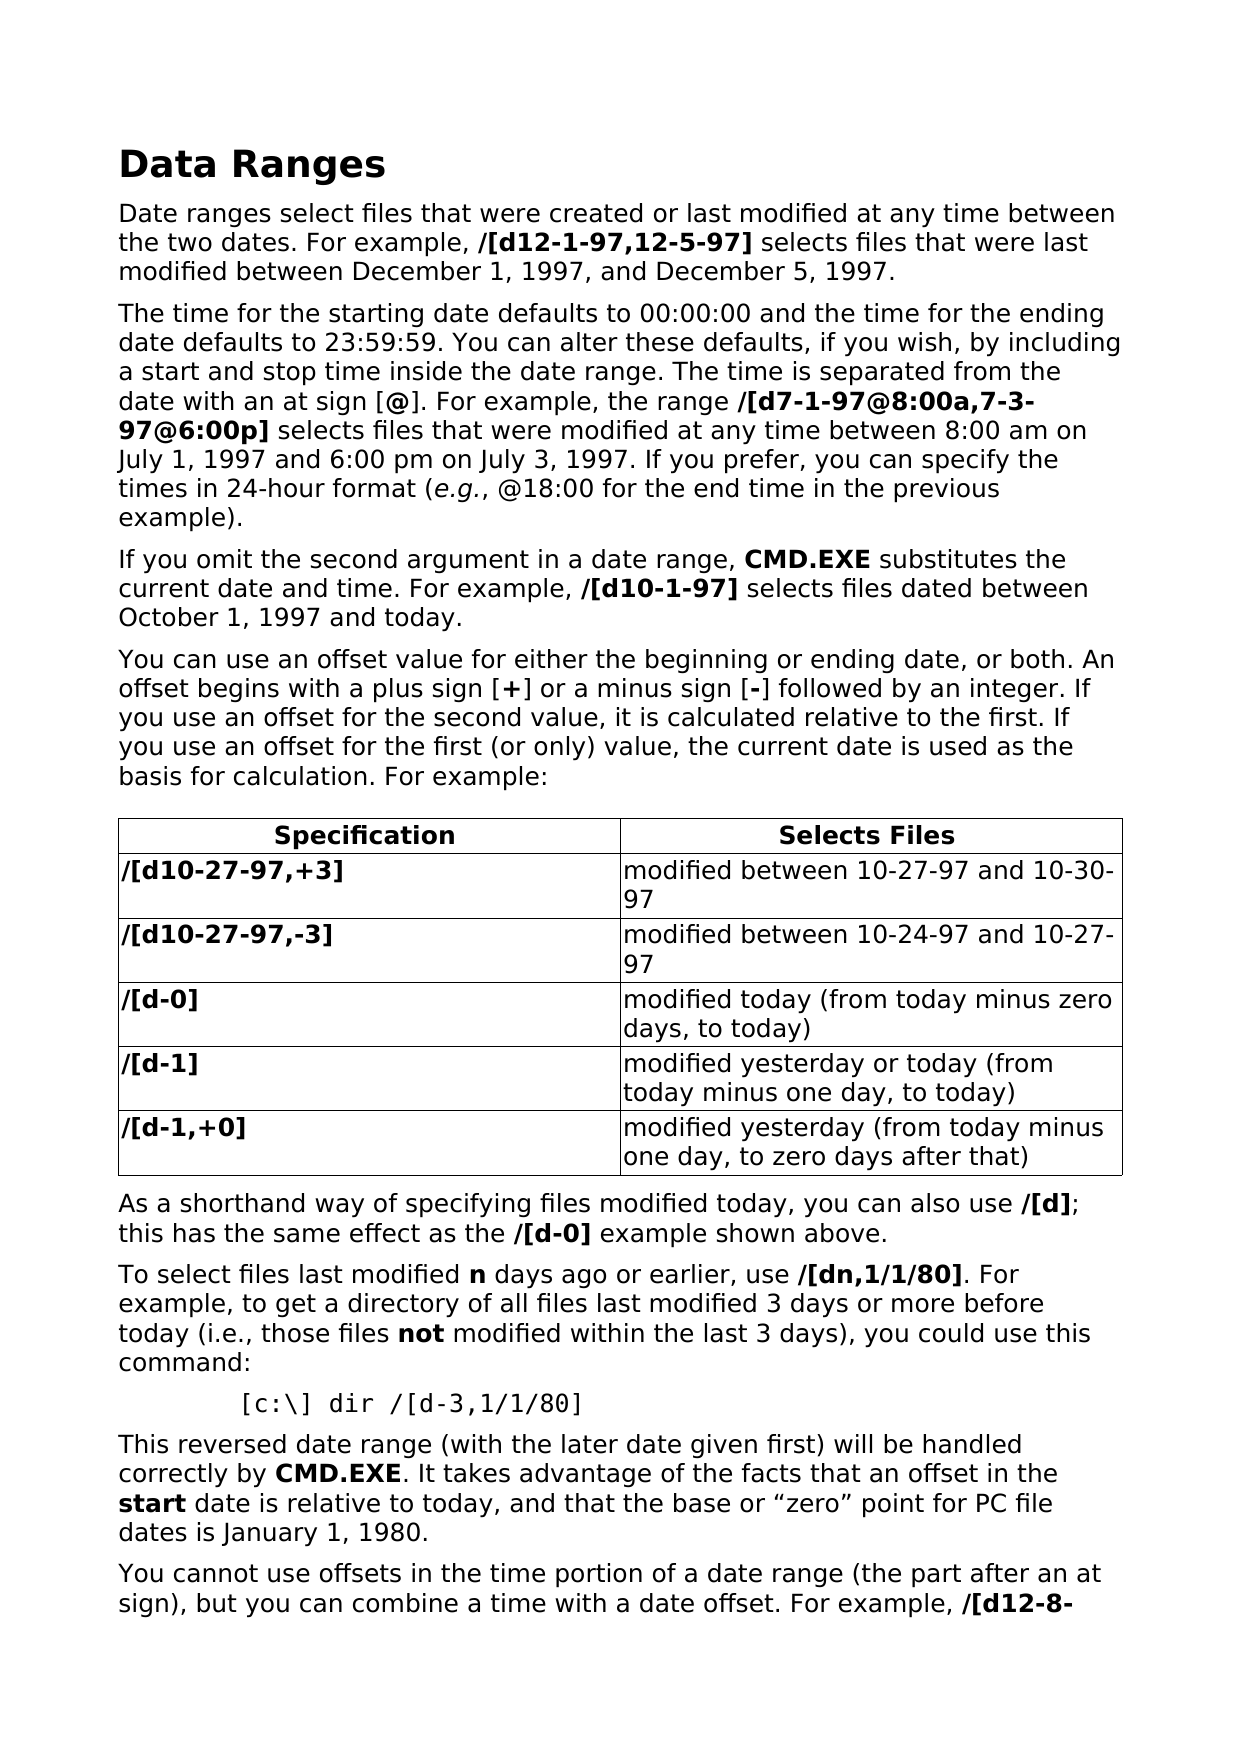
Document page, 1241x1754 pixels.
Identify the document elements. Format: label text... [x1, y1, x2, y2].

table_cell /[d-1] [119, 1047, 620, 1110]
text If you omit the second argument in a date range, CMD.EXE substitutes the current date and time. For example, /[d10-1-97] selects files dated between October 1, 1997 and today. [118, 545, 1122, 633]
table_header Selects Files [621, 819, 1122, 853]
text The time for the starting date defaults to 00:00:00 and the time for the ending date defaults to 23:59:59. You can alter these defaults, if you wish, by including a start and stop time inside the date range. The time is separated from the date with an at sign [@]. For example, the range /[d7-1-97@8:00a,7-3-97@6:00p] selects files that were modified at any time between 8:00 am on July 1, 1997 and 6:00 pm on July 3, 1997. If you prefer, you can specify the times in 24-hour format (e.g., @18:00 for the end time in the previous example). [118, 299, 1122, 533]
text This reversed date range (with the later date given first) will be handled correctly by CMD.EXE. It takes advantage of the facts that an offset in the start date is relative to today, and that the base or “zero” point for PC file dates is January 1, 1980. [118, 1431, 1122, 1547]
table_cell /[d10-27-97,+3] [119, 854, 620, 918]
text As a shorthand way of specifying files modified today, you can also use /[d]; this has the same effect as the /[d-0] example shown above. [118, 1189, 1122, 1248]
table_cell /[d10-27-97,-3] [119, 919, 620, 982]
text To select files last modified n days ago or earlier, use /[dn,1/1/80]. For example, to get a directory of all files last modified 3 days or more before today (i.e., those files not modified within the last 3 days), you could use this command: [118, 1260, 1122, 1377]
table_header Specification [119, 819, 620, 853]
table_cell modified yesterday or today (from today minus one day, to today) [621, 1047, 1122, 1110]
text [c:\] dir /[d-3,1/1/80] [118, 1389, 1122, 1419]
text You can use an offset value for either the beginning or ending date, or both. An offset begins with a plus sign [+] or a minus sign [-] followed by an integer. If you use an offset for the second value, it is calculated relative to the first. If you use an offset for the first (or only) value, the current date is used as the basis for calculation. For example: [118, 645, 1122, 791]
table_cell modified between 10-27-97 and 10-30-97 [621, 854, 1122, 918]
table_cell /[d-1,+0] [119, 1111, 620, 1175]
table_cell modified yesterday (from today minus one day, to zero days after that) [621, 1111, 1122, 1175]
subtitle Data Ranges [118, 143, 1122, 187]
table_cell modified between 10-24-97 and 10-27-97 [621, 919, 1122, 982]
text You cannot use offsets in the time portion of a date range (the part after an at sign), but you can combine a time with a date offset. For example, /[d12-8- [118, 1560, 1122, 1618]
table_cell modified today (from today minus zero days, to today) [621, 983, 1122, 1046]
table_cell /[d-0] [119, 983, 620, 1046]
text Date ranges select files that were created or last modified at any time between the two dates. For example, /[d12-1-97,12-5-97] selects files that were last modified between December 1, 1997, and December 5, 1997. [118, 199, 1122, 287]
